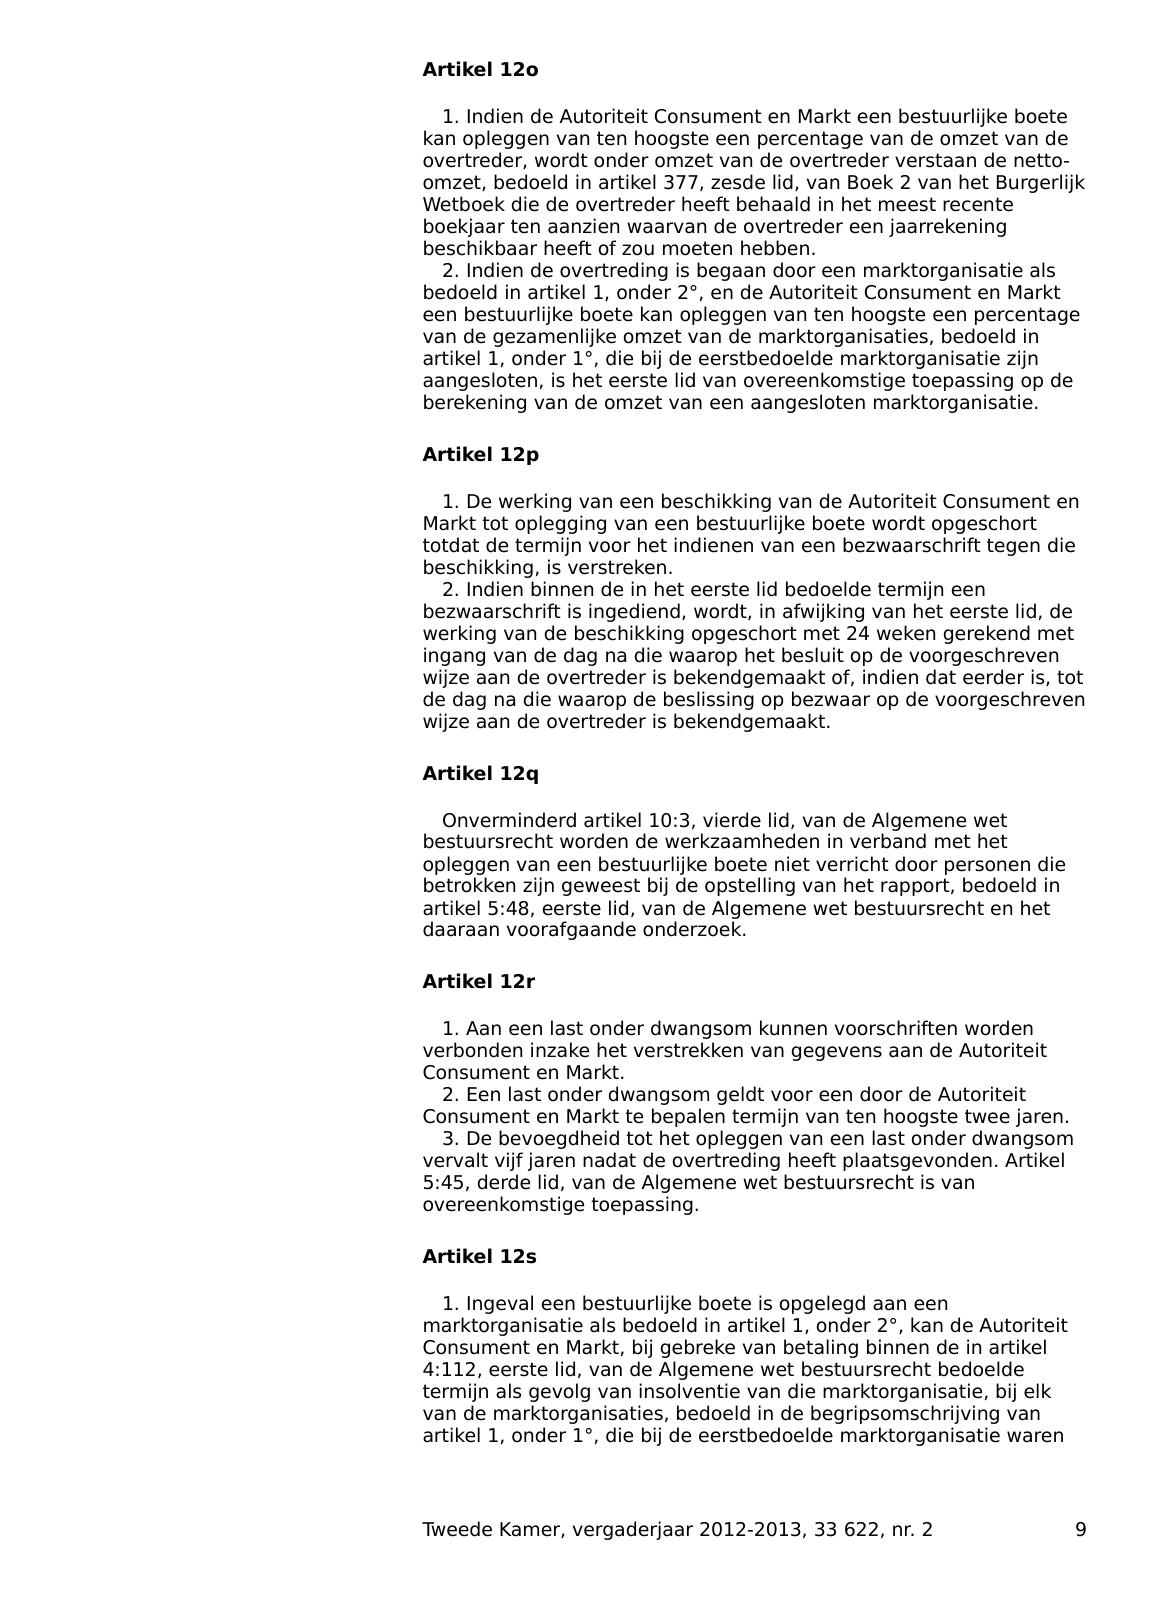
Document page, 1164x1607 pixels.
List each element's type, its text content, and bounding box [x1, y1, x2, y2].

text 1. Aan een last onder dwangsom kunnen voorschriften worden verbonden inzake het verstrekken van gegevens aan de Autoriteit Consument en Markt. [422, 1018, 1087, 1084]
text 2. Indien de overtreding is begaan door een marktorganisatie als bedoeld in artikel 1, onder 2°, en de Autoriteit Consument en Markt een bestuurlijke boete kan opleggen van ten hoogste een percentage van de gezamenlijke omzet van de marktorganisaties, bedoeld in artikel 1, onder 1°, die bij de eerstbedoelde marktorganisatie zijn aangesloten, is het eerste lid van overeenkomstige toepassing op de berekening van de omzet van een aangesloten marktorganisatie. [422, 260, 1087, 414]
subtitle Artikel 12p [422, 444, 1087, 466]
subtitle Artikel 12o [422, 59, 1087, 81]
subtitle Artikel 12s [422, 1246, 1087, 1268]
text 2. Een last onder dwangsom geldt voor een door de Autoriteit Consument en Markt te bepalen termijn van ten hoogste twee jaren. [422, 1084, 1087, 1128]
text 1. De werking van een beschikking van de Autoriteit Consument en Markt tot oplegging van een bestuurlijke boete wordt opgeschort totdat de termijn voor het indienen van een bezwaarschrift tegen die beschikking, is verstreken. [422, 491, 1087, 579]
text 1. Indien de Autoriteit Consument en Markt een bestuurlijke boete kan opleggen van ten hoogste een percentage van de omzet van de overtreder, wordt onder omzet van de overtreder verstaan de netto-omzet, bedoeld in artikel 377, zesde lid, van Boek 2 van het Burgerlijk Wetboek die de overtreder heeft behaald in het meest recente boekjaar ten aanzien waarvan de overtreder een jaarrekening beschikbaar heeft of zou moeten hebben. [422, 106, 1087, 260]
text 2. Indien binnen de in het eerste lid bedoelde termijn een bezwaarschrift is ingediend, wordt, in afwijking van het eerste lid, de werking van de beschikking opgeschort met 24 weken gerekend met ingang van de dag na die waarop het besluit op de voorgeschreven wijze aan de overtreder is bekendgemaakt of, indien dat eerder is, tot de dag na die waarop de beslissing op bezwaar op de voorgeschreven wijze aan de overtreder is bekendgemaakt. [422, 579, 1087, 732]
subtitle Artikel 12q [422, 762, 1087, 784]
text 3. De bevoegdheid tot het opleggen van een last onder dwangsom vervalt vijf jaren nadat de overtreding heeft plaatsgevonden. Artikel 5:45, derde lid, van de Algemene wet bestuursrecht is van overeenkomstige toepassing. [422, 1128, 1087, 1216]
subtitle Artikel 12r [422, 971, 1087, 993]
text Onverminderd artikel 10:3, vierde lid, van de Algemene wet bestuursrecht worden de werkzaamheden in verband met het opleggen van een bestuurlijke boete niet verricht door personen die betrokken zijn geweest bij de opstelling van het rapport, bedoeld in artikel 5:48, eerste lid, van de Algemene wet bestuursrecht en het daaraan voorafgaande onderzoek. [422, 809, 1087, 941]
text 1. Ingeval een bestuurlijke boete is opgelegd aan een marktorganisatie als bedoeld in artikel 1, onder 2°, kan de Autoriteit Consument en Markt, bij gebreke van betaling binnen de in artikel 4:112, eerste lid, van de Algemene wet bestuursrecht bedoelde termijn als gevolg van insolventie van die marktorganisatie, bij elk van de marktorganisaties, bedoeld in de begripsomschrijving van artikel 1, onder 1°, die bij de eerstbedoelde marktorganisatie waren [422, 1293, 1087, 1447]
